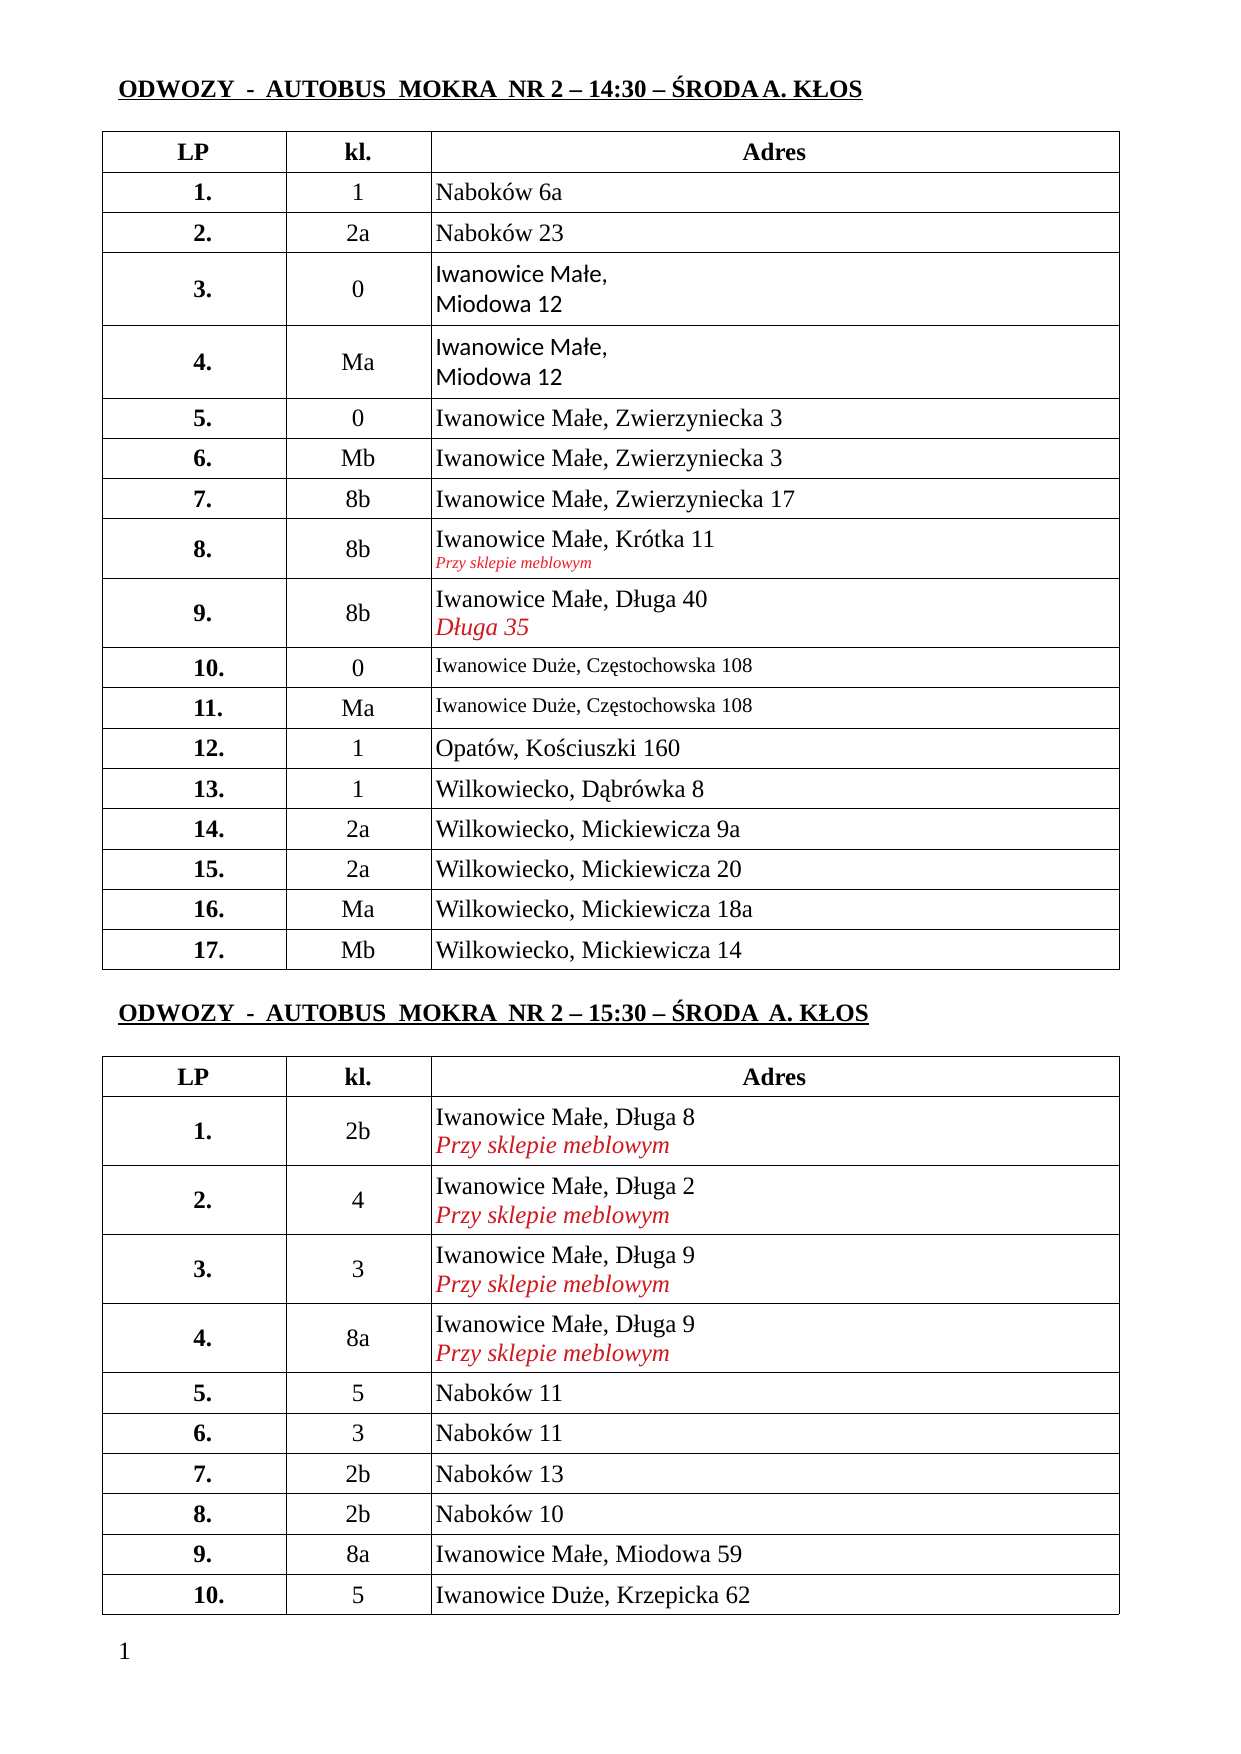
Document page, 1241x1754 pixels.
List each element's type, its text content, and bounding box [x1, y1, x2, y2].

table_cell Naboków 11 [432, 1373, 1119, 1413]
table_cell Iwanowice Małe, Długa 9 Przy sklepie meblowym [432, 1235, 1119, 1303]
table_cell 2a [287, 213, 431, 252]
table_cell 2b [287, 1097, 431, 1165]
table_cell Wilkowiecko, Mickiewicza 14 [432, 930, 1119, 969]
table_cell [103, 173, 286, 212]
table_cell [103, 1235, 286, 1303]
table_cell 1 [287, 173, 431, 212]
table_cell Naboków 10 [432, 1494, 1119, 1533]
table_cell Iwanowice Małe, Długa 9 Przy sklepie meblowym [432, 1304, 1119, 1372]
table_cell Iwanowice Duże, Częstochowska 108 [432, 688, 1119, 727]
table_header Adres [432, 1057, 1119, 1096]
table_cell [103, 253, 286, 325]
table_cell 3 [287, 1414, 431, 1453]
table_cell Wilkowiecko, Mickiewicza 18a [432, 890, 1119, 929]
table_cell 8b [287, 479, 431, 518]
table_cell 0 [287, 648, 431, 687]
table_cell Ma [287, 688, 431, 727]
table_cell 8a [287, 1535, 431, 1574]
table_header kl. [287, 1057, 431, 1096]
table_cell 1 [287, 729, 431, 768]
table_cell Naboków 23 [432, 213, 1119, 252]
table_cell 2a [287, 809, 431, 848]
table_header Adres [432, 132, 1119, 172]
table_cell [103, 729, 286, 768]
table_cell 0 [287, 399, 431, 438]
table_cell Iwanowice Małe, Zwierzyniecka 3 [432, 399, 1119, 438]
table_cell 5 [287, 1373, 431, 1413]
table_cell 3 [287, 1235, 431, 1303]
table_cell Naboków 11 [432, 1414, 1119, 1453]
table_cell [103, 688, 286, 727]
table_cell [103, 1414, 286, 1453]
table_cell [103, 1166, 286, 1234]
table_header LP [103, 132, 286, 172]
table_cell Wilkowiecko, Mickiewicza 20 [432, 850, 1119, 889]
table_cell Ma [287, 890, 431, 929]
table_cell [103, 399, 286, 438]
table_cell Iwanowice Małe, Zwierzyniecka 3 [432, 439, 1119, 478]
table_cell Iwanowice Małe, Miodowa 12 [432, 326, 1119, 397]
table_cell 0 [287, 253, 431, 325]
table_cell [103, 326, 286, 397]
table_cell Iwanowice Duże, Częstochowska 108 [432, 648, 1119, 687]
table_cell [103, 1535, 286, 1574]
table_cell Mb [287, 930, 431, 969]
table_cell 2b [287, 1454, 431, 1493]
table_cell 8b [287, 579, 431, 647]
table_cell [103, 1373, 286, 1413]
table_cell 8b [287, 519, 431, 578]
table_cell [103, 1097, 286, 1165]
table_cell Iwanowice Małe, Miodowa 59 [432, 1535, 1119, 1574]
table_cell Wilkowiecko, Dąbrówka 8 [432, 769, 1119, 808]
table_cell [103, 930, 286, 969]
table_cell Naboków 6a [432, 173, 1119, 212]
text ODWOZY - AUTOBUS MOKRA NR 2 – 15:30 – ŚRODA A. KŁOS [118, 998, 1122, 1027]
table_cell [103, 890, 286, 929]
table_header kl. [287, 132, 431, 172]
table_cell [103, 1494, 286, 1533]
table_cell Naboków 13 [432, 1454, 1119, 1493]
table_cell [103, 850, 286, 889]
table_cell Iwanowice Małe, Długa 8 Przy sklepie meblowym [432, 1097, 1119, 1165]
table_cell 1 [287, 769, 431, 808]
table_cell [103, 1304, 286, 1372]
table_cell [103, 1454, 286, 1493]
table_cell Iwanowice Duże, Krzepicka 62 [432, 1575, 1119, 1614]
table_cell Iwanowice Małe, Miodowa 12 [432, 253, 1119, 325]
table_cell Iwanowice Małe, Długa 2 Przy sklepie meblowym [432, 1166, 1119, 1234]
table_cell [103, 769, 286, 808]
table_cell Mb [287, 439, 431, 478]
table_cell [103, 519, 286, 578]
table_cell Iwanowice Małe, Zwierzyniecka 17 [432, 479, 1119, 518]
table_cell [103, 479, 286, 518]
table_cell [103, 809, 286, 848]
text ODWOZY - AUTOBUS MOKRA NR 2 – 14:30 – ŚRODA A. KŁOS [118, 74, 1122, 102]
table_cell 5 [287, 1575, 431, 1614]
table_cell 4 [287, 1166, 431, 1234]
table_cell [103, 439, 286, 478]
table_cell Iwanowice Małe, Długa 40 Długa 35 [432, 579, 1119, 647]
table_cell [103, 1575, 286, 1614]
table_cell 2a [287, 850, 431, 889]
table_cell Iwanowice Małe, Krótka 11 Przy sklepie meblowym [432, 519, 1119, 578]
table_cell Opatów, Kościuszki 160 [432, 729, 1119, 768]
table_cell Wilkowiecko, Mickiewicza 9a [432, 809, 1119, 848]
table_cell [103, 648, 286, 687]
table_header LP [103, 1057, 286, 1096]
table_cell 8a [287, 1304, 431, 1372]
table_cell Ma [287, 326, 431, 397]
table_cell [103, 213, 286, 252]
table_cell 2b [287, 1494, 431, 1533]
table_cell [103, 579, 286, 647]
